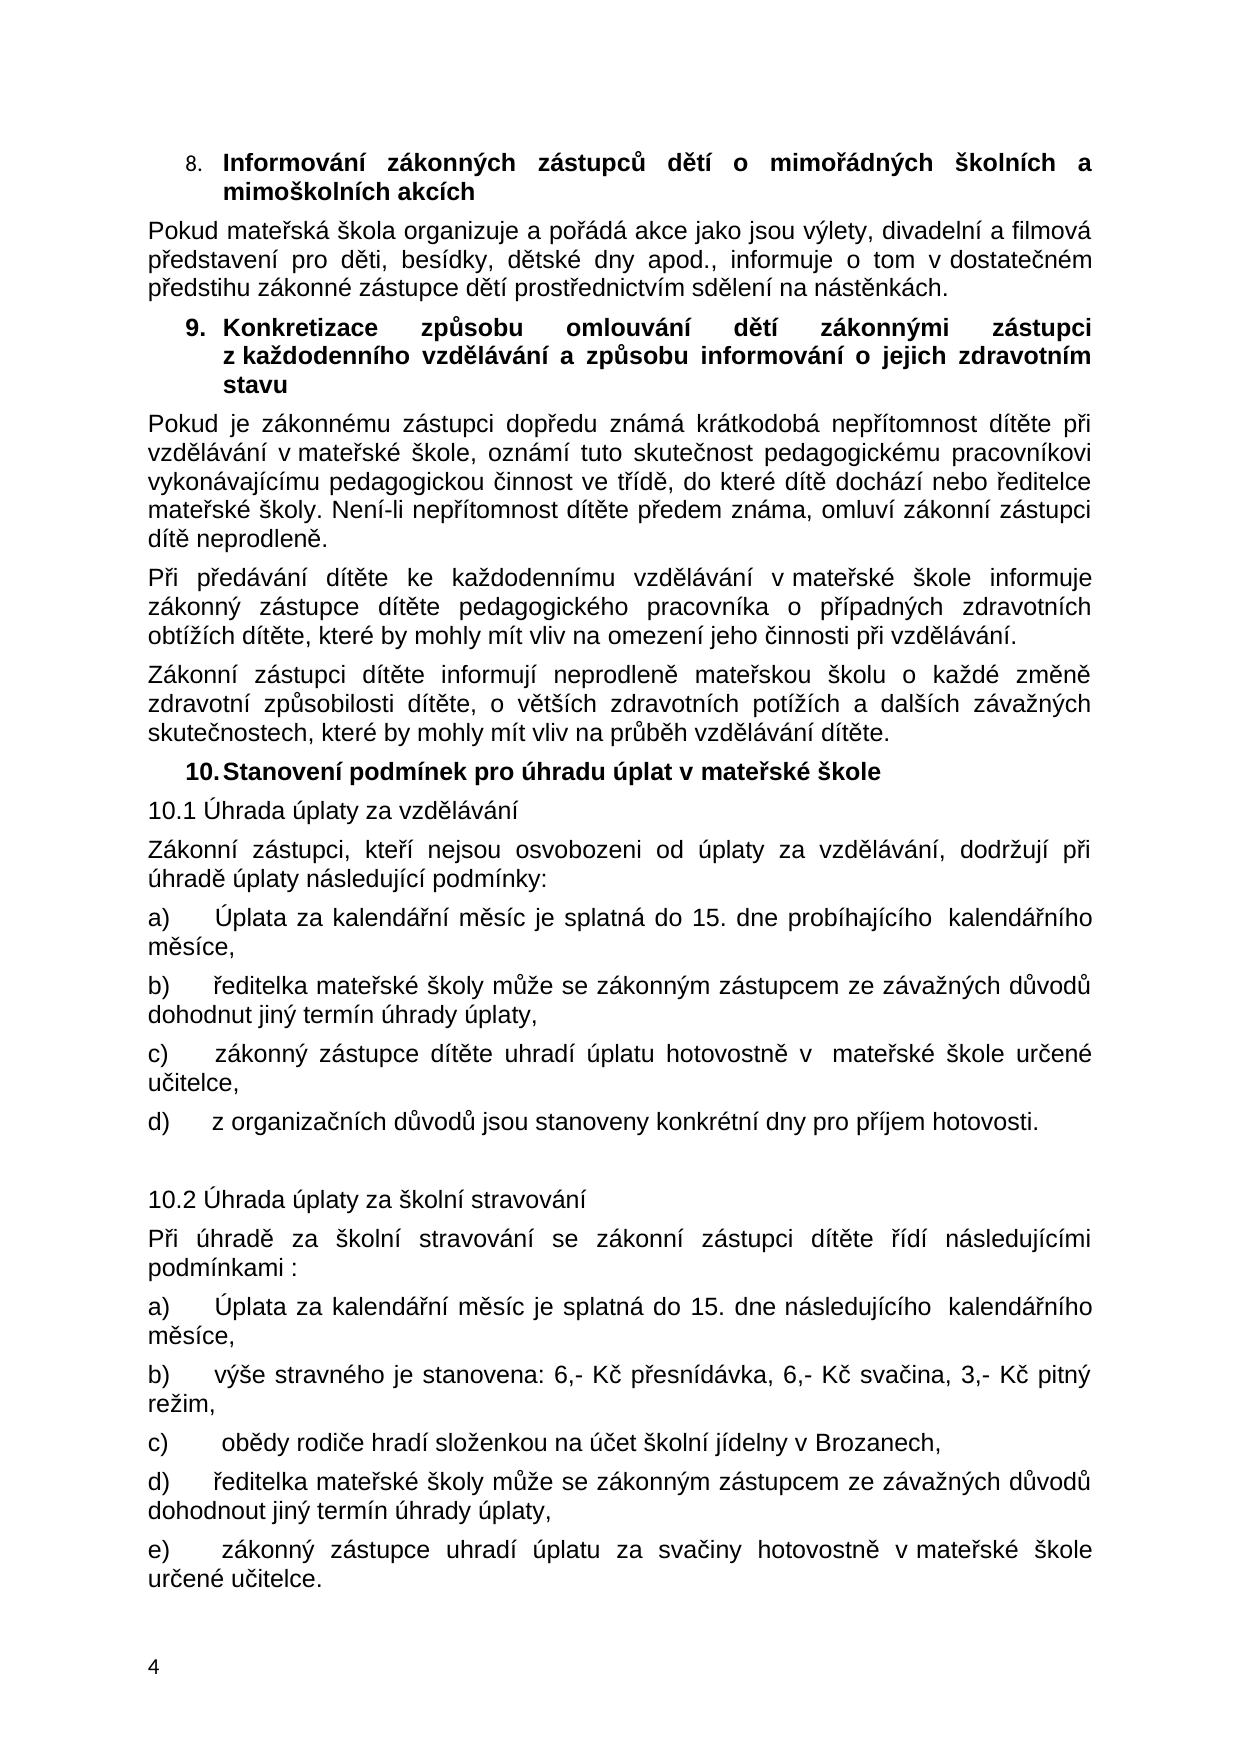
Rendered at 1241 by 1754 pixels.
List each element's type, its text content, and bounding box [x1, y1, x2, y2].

text e) zákonný zástupce uhradí úplatu za svačiny hotovostně v mateřské škole určené učitelce. [148, 1535, 1093, 1593]
text a) Úplata za kalendářní měsíc je splatná do 15. dne následujícího kalendářního měsíce, [148, 1292, 1093, 1350]
text d) z organizačních důvodů jsou stanoveny konkrétní dny pro příjem hotovosti. [148, 1107, 1093, 1136]
text Zákonní zástupci, kteří nejsou osvobozeni od úplaty za vzdělávání, dodržují při úhradě úplaty následující podmínky: [148, 835, 1093, 893]
text Pokud je zákonnému zástupci dopředu známá krátkodobá nepřítomnost dítěte při vzdělávání v mateřské škole, oznámí tuto skutečnost pedagogickému pracovníkovi vykonávajícímu pedagogickou činnost ve třídě, do které dítě dochází nebo ředitelce mateřské školy. Není-li nepřítomnost dítěte předem známa, omluví zákonní zástupci dítě neprodleně. [148, 409, 1093, 553]
text Zákonní zástupci dítěte informují neprodleně mateřskou školu o každé změně zdravotní způsobilosti dítěte, o větších zdravotních potížích a dalších závažných skutečnostech, které by mohly mít vliv na průběh vzdělávání dítěte. [148, 660, 1093, 746]
text a) Úplata za kalendářní měsíc je splatná do 15. dne probíhajícího kalendářního měsíce, [148, 903, 1093, 961]
text 10.2 Úhrada úplaty za školní stravování [148, 1185, 1093, 1214]
text 10.1 Úhrada úplaty za vzdělávání [148, 796, 1093, 825]
text c) obědy rodiče hradí složenkou na účet školní jídelny v Brozanech, [148, 1428, 1093, 1457]
text b) ředitelka mateřské školy může se zákonným zástupcem ze závažných důvodů dohodnut jiný termín úhrady úplaty, [148, 971, 1093, 1028]
text Pokud mateřská škola organizuje a pořádá akce jako jsou výlety, divadelní a filmová představení pro děti, besídky, dětské dny apod., informuje o tom v dostatečném předstihu zákonné zástupce dětí prostřednictvím sdělení na nástěnkách. [148, 216, 1093, 302]
list Konkretizace způsobu omlouvání dětí zákonnými zástupci z každodenního vzdělávání a způsobu informování o jejich zdravotním stavu [185, 313, 1093, 399]
text b) výše stravného je stanovena: 6,- Kč přesnídávka, 6,- Kč svačina, 3,- Kč pitný režim, [148, 1360, 1093, 1418]
text d) ředitelka mateřské školy může se zákonným zástupcem ze závažných důvodů dohodnout jiný termín úhrady úplaty, [148, 1467, 1093, 1525]
list Informování zákonných zástupců dětí o mimořádných školních a mimoškolních akcích [185, 148, 1093, 206]
list Stanovení podmínek pro úhradu úplat v mateřské škole [185, 757, 1093, 786]
text c) zákonný zástupce dítěte uhradí úplatu hotovostně v mateřské škole určené učitelce, [148, 1039, 1093, 1096]
text Při předávání dítěte ke každodennímu vzdělávání v mateřské škole informuje zákonný zástupce dítěte pedagogického pracovníka o případných zdravotních obtížích dítěte, které by mohly mít vliv na omezení jeho činnosti při vzdělávání. [148, 563, 1093, 650]
text Při úhradě za školní stravování se zákonní zástupci dítěte řídí následujícími podmínkami : [148, 1224, 1093, 1282]
